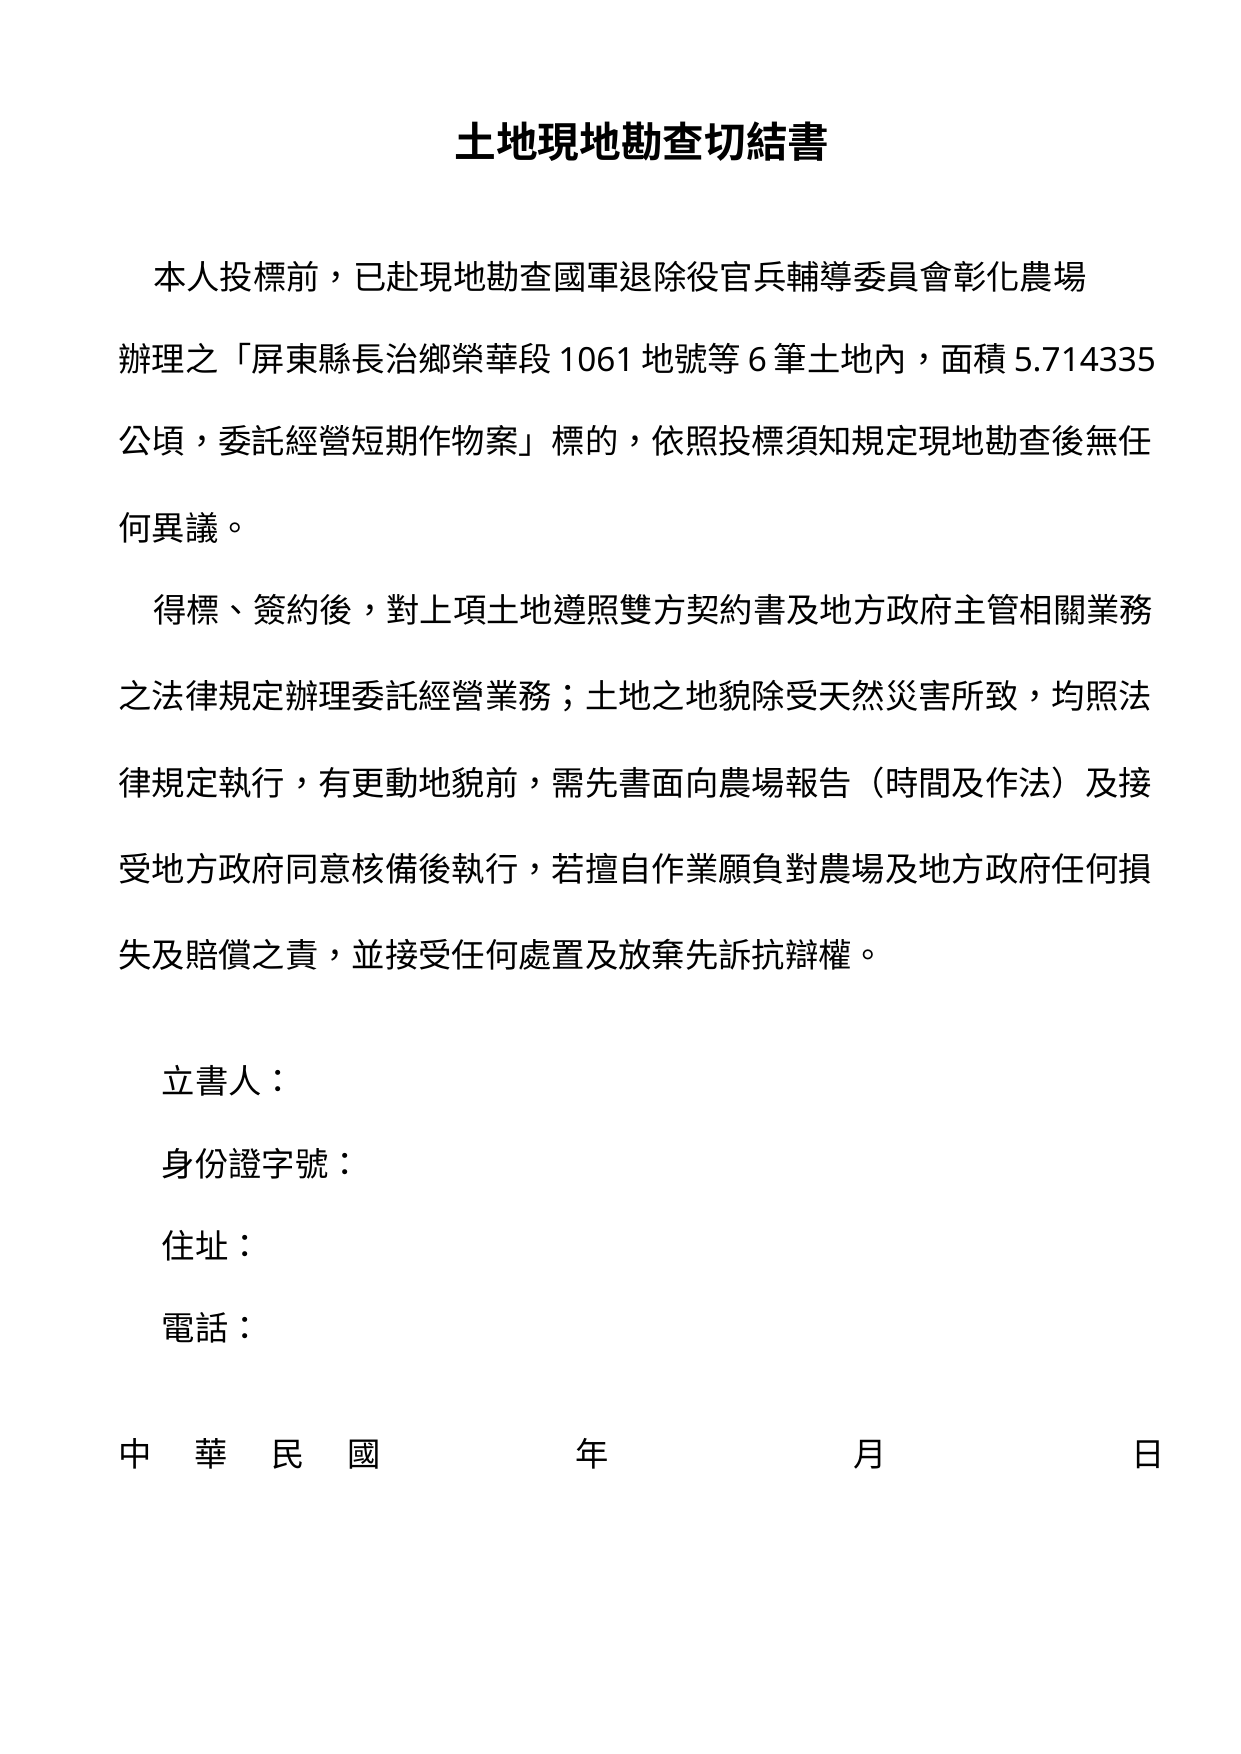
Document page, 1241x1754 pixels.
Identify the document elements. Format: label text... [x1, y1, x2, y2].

text 得標、簽約後，對上項土地遵照雙方契約書及地方政府主管相關業務之法律規定辦理委託經營業務；土地之地貌除受天然災害所致，均照法律規定執行，有更動地貌前，需先書面向農場報告（時間及作法）及接受地方政府同意核備後執行，若擅自作業願負對農場及地方政府任何損失及賠償之責，並接受任何處置及放棄先訴抗辯權。 [118, 570, 1165, 990]
text 立書人： [118, 1042, 1165, 1117]
text 住址： [118, 1206, 1165, 1281]
text 中華民國 年 月 日 [118, 1415, 1165, 1490]
text 本人投標前，已赴現地勘查國軍退除役官兵輔導委員會彰化農場 [118, 238, 1165, 313]
text 公頃，委託經營短期作物案」標的，依照投標須知規定現地勘查後無任何異議。 [118, 402, 1165, 563]
text 辦理之「屏東縣長治鄉榮華段1061地號等6筆土地內，面積5.714335 [118, 320, 1165, 395]
subtitle 土地現地勘查切結書 [118, 102, 1165, 177]
text 身份證字號： [118, 1124, 1165, 1199]
text 電話： [118, 1288, 1165, 1363]
